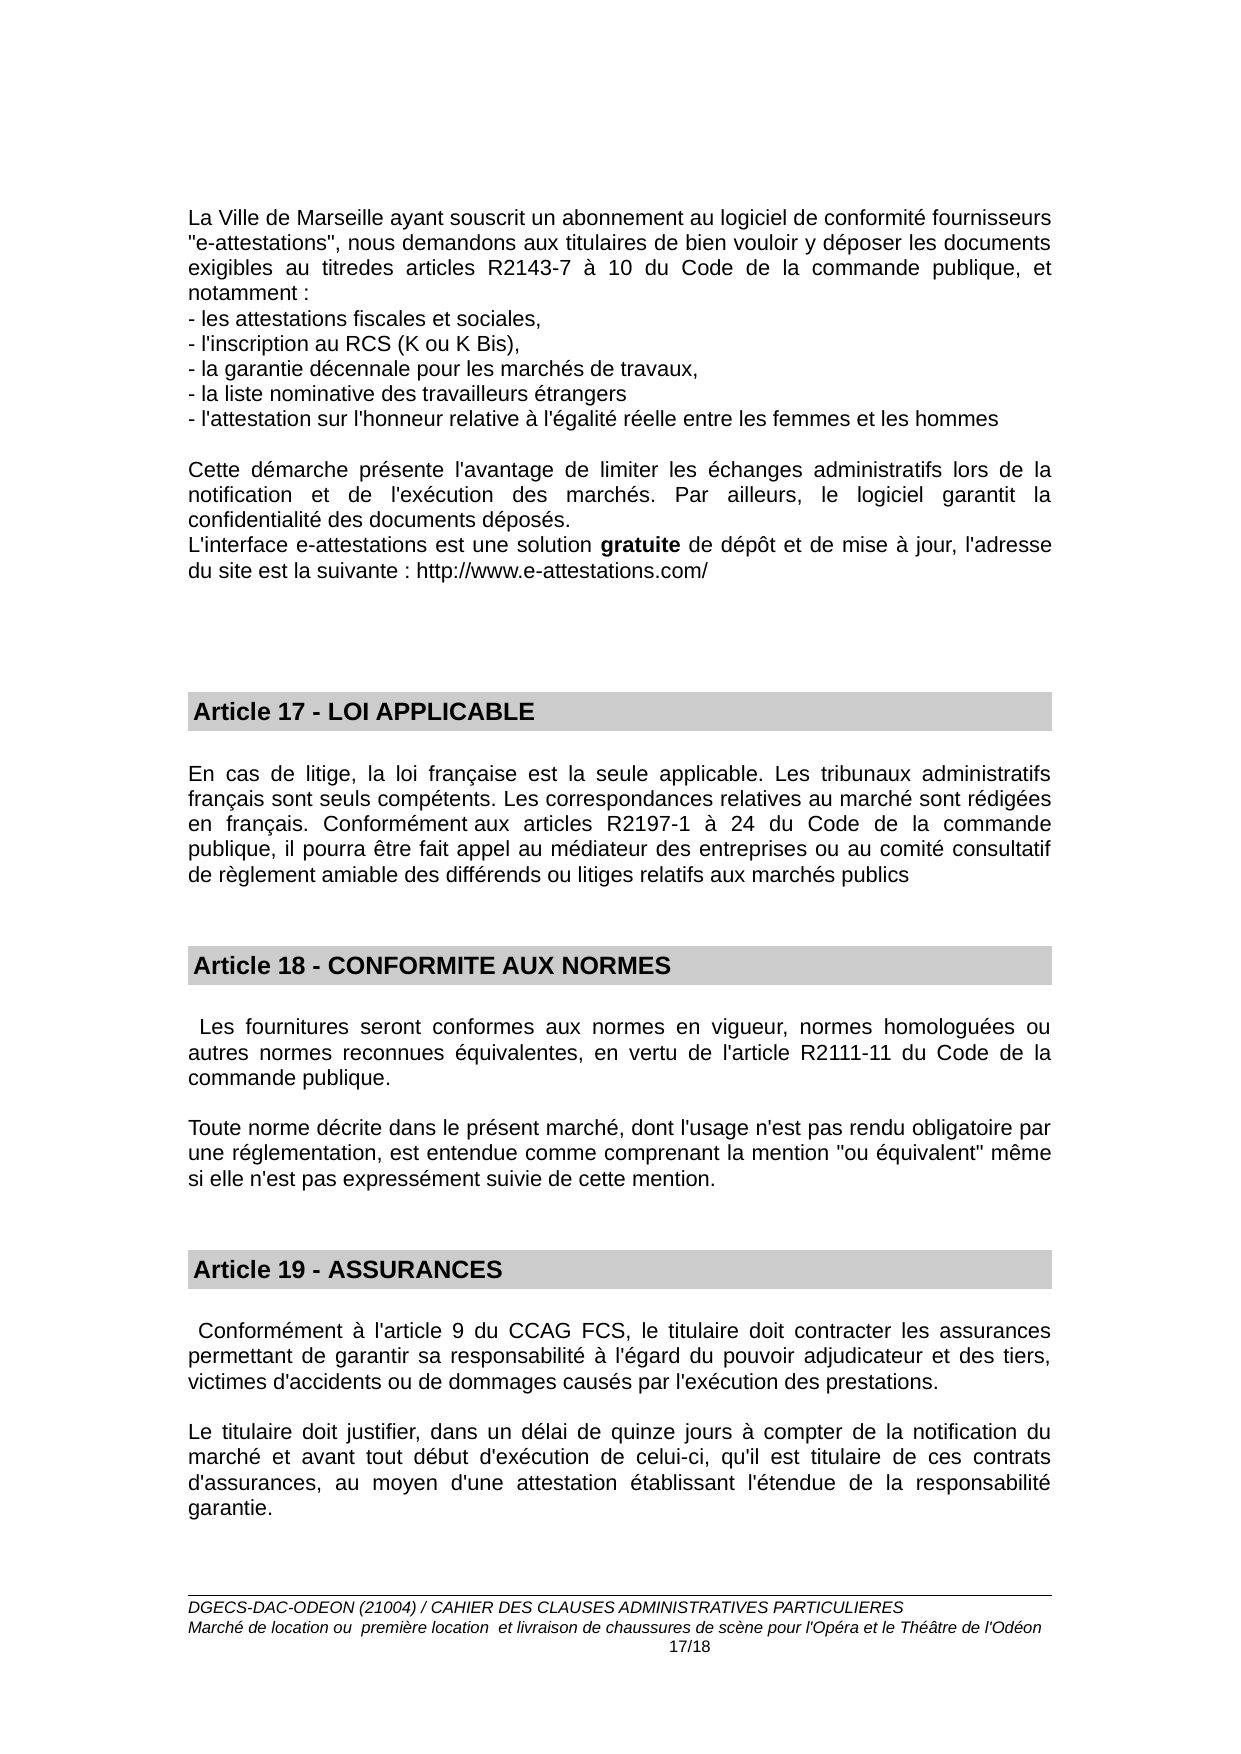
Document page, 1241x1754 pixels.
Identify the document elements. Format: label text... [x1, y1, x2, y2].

subtitle LOI APPLICABLE [190, 695, 1050, 729]
text - la garantie décennale pour les marchés de travaux, [188, 356, 1052, 381]
text - les attestations fiscales et sociales, [188, 305, 1052, 331]
text Les fournitures seront conformes aux normes en vigueur, normes homologuées ou autres normes reconnues équivalentes, en vertu de l'article R2111-11 du Code de la commande publique. [188, 1014, 1052, 1090]
text En cas de litige, la loi française est la seule applicable. Les tribunaux administratifs français sont seuls compétents. Les correspondances relatives au marché sont rédigées en français. Conformément aux articles R2197-1 à 24 du Code de la commande publique, il pourra être fait appel au médiateur des entreprises ou au comité consultatif de règlement amiable des différends ou litiges relatifs aux marchés publics [188, 761, 1052, 887]
text La Ville de Marseille ayant souscrit un abonnement au logiciel de conformité fournisseurs "e-attestations", nous demandons aux titulaires de bien vouloir y déposer les documents exigibles au titredes articles R2143-7 à 10 du Code de la commande publique, et notamment : [188, 204, 1052, 305]
text - l'attestation sur l'honneur relative à l'égalité réelle entre les femmes et les hommes [188, 406, 1052, 431]
text Conformément à l'article 9 du CCAG FCS, le titulaire doit contracter les assurances permettant de garantir sa responsabilité à l'égard du pouvoir adjudicateur et des tiers, victimes d'accidents ou de dommages causés par l'exécution des prestations. [188, 1318, 1052, 1394]
text Cette démarche présente l'avantage de limiter les échanges administratifs lors de la notification et de l'exécution des marchés. Par ailleurs, le logiciel garantit la confidentialité des documents déposés. [188, 457, 1052, 532]
text - l'inscription au RCS (K ou K Bis), [188, 331, 1052, 356]
text Le titulaire doit justifier, dans un délai de quinze jours à compter de la notification du marché et avant tout début d'exécution de celui-ci, qu'il est titulaire de ces contrats d'assurances, au moyen d'une attestation établissant l'étendue de la responsabilité garantie. [188, 1419, 1052, 1520]
text Toute norme décrite dans le présent marché, dont l'usage n'est pas rendu obligatoire par une réglementation, est entendue comme comprenant la mention "ou équivalent" même si elle n'est pas expressément suivie de cette mention. [188, 1115, 1052, 1191]
subtitle CONFORMITE AUX NORMES [190, 948, 1050, 983]
subtitle ASSURANCES [190, 1252, 1050, 1287]
text L'interface e-attestations est une solution gratuite de dépôt et de mise à jour, l'adresse du site est la suivante : http://www.e-attestations.com/ [188, 532, 1052, 583]
text - la liste nominative des travailleurs étrangers [188, 381, 1052, 406]
